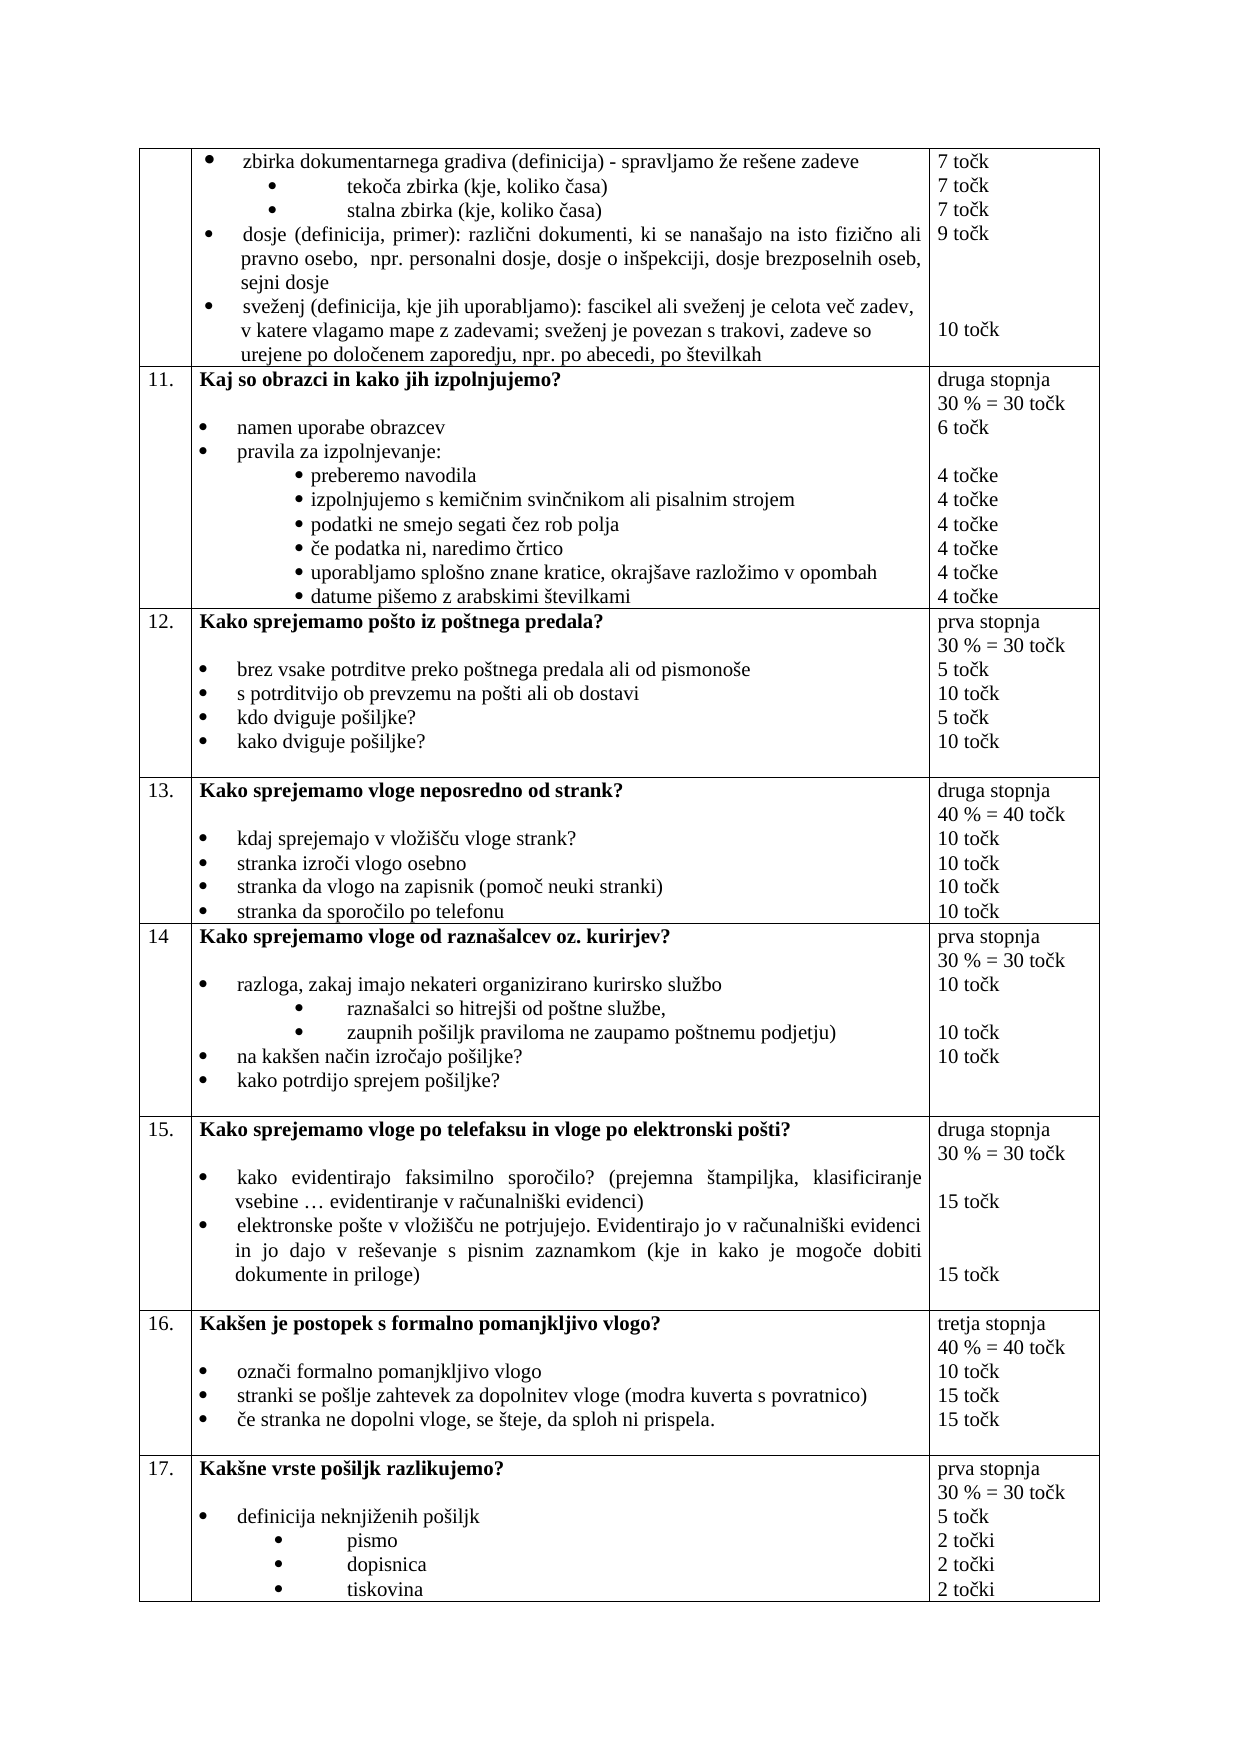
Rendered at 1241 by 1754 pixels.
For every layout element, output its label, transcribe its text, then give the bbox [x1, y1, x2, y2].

table_cell 7 točk 7 točk 7 točk 9 točk 10 točk [930, 149, 1099, 366]
table_cell [140, 149, 191, 366]
table_cell druga stopnja 30 % = 30 točk 15 točk 15 točk [930, 1117, 1099, 1310]
table_cell Kakšne vrste pošiljk razlikujemo? definicija neknjiženih pošiljk pismo dopisnica tiskovina odtisi za slepe majhen paket navaden paket definicija knjiženih pošiljk priporočena pisemska pošiljka vrednostno pismo knjiženi paket poštna in telegrafska nakaznica pospešena pošta – EMS pošiljke [192, 1456, 929, 1601]
table_cell prva stopnja 30 % = 30 točk 5 točk 10 točk 5 točk 10 točk [930, 609, 1099, 777]
table_cell Kako sprejemamo vloge po telefaksu in vloge po elektronski pošti? kako evidentirajo faksimilno sporočilo? (prejemna štampiljka, klasificiranje vsebine … evidentiranje v računalniški evidenci) elektronske pošte v vložišču ne potrjujejo. Evidentirajo jo v računalniški evidenci in jo dajo v reševanje s pisnim zaznamkom (kje in kako je mogoče dobiti dokumente in priloge) [192, 1117, 929, 1310]
table_cell 14 [140, 924, 191, 1116]
table_cell druga stopnja 30 % = 30 točk 6 točk 4 točke 4 točke 4 točke 4 točke 4 točke 4 točke [930, 367, 1099, 608]
table_cell prva stopnja 30 % = 30 točk 5 točk 2 točki 2 točki 2 točki [930, 1456, 1099, 1601]
table_cell prva stopnja 30 % = 30 točk 10 točk 10 točk 10 točk [930, 924, 1099, 1116]
table_cell Kako sprejemamo vloge neposredno od strank? kdaj sprejemajo v vložišču vloge strank? stranka izroči vlogo osebno stranka da vlogo na zapisnik (pomoč neuki stranki) stranka da sporočilo po telefonu [192, 778, 929, 923]
table_cell Kako sprejemamo pošto iz poštnega predala? brez vsake potrditve preko poštnega predala ali od pismonoše s potrditvijo ob prevzemu na pošti ali ob dostavi kdo dviguje pošiljke? kako dviguje pošiljke? [192, 609, 929, 777]
table_cell Kaj so obrazci in kako jih izpolnjujemo? namen uporabe obrazcev pravila za izpolnjevanje: preberemo navodila izpolnjujemo s kemičnim svinčnikom ali pisalnim strojem podatki ne smejo segati čez rob polja če podatka ni, naredimo črtico uporabljamo splošno znane kratice, okrajšave razložimo v opombah datume pišemo z arabskimi številkami [192, 367, 929, 608]
table_cell Kako sprejemamo vloge od raznašalcev oz. kurirjev? razloga, zakaj imajo nekateri organizirano kurirsko službo raznašalci so hitrejši od poštne službe, zaupnih pošiljk praviloma ne zaupamo poštnemu podjetju) na kakšen način izročajo pošiljke? kako potrdijo sprejem pošiljke? [192, 924, 929, 1116]
table_cell Razloži pojme: zbirka dokumentacijskega gradiva, dosje in sveženj! zbirka dokumentarnega gradiva (definicija) - spravljamo že rešene zadeve tekoča zbirka (kje, koliko časa) stalna zbirka (kje, koliko časa) dosje (definicija, primer): različni dokumenti, ki se nanašajo na isto fizično ali pravno osebo, npr. personalni dosje, dosje o inšpekciji, dosje brezposelnih oseb, sejni dosje sveženj (definicija, kje jih uporabljamo): fascikel ali sveženj je celota več zadev, v katere vlagamo mape z zadevami; sveženj je povezan s trakovi, zadeve so urejene po določenem zaporedju, npr. po abecedi, po številkah [192, 149, 929, 366]
table_cell druga stopnja 40 % = 40 točk 10 točk 10 točk 10 točk 10 točk [930, 778, 1099, 923]
table_cell 17. [140, 1456, 191, 1601]
table_cell 16. [140, 1311, 191, 1455]
table_cell Kakšen je postopek s formalno pomanjkljivo vlogo? označi formalno pomanjkljivo vlogo stranki se pošlje zahtevek za dopolnitev vloge (modra kuverta s povratnico) če stranka ne dopolni vloge, se šteje, da sploh ni prispela. [192, 1311, 929, 1455]
table_cell tretja stopnja 40 % = 40 točk 10 točk 15 točk 15 točk [930, 1311, 1099, 1455]
table_cell 11. [140, 367, 191, 608]
table_cell 12. [140, 609, 191, 777]
table_cell 15. [140, 1117, 191, 1310]
table_cell 13. [140, 778, 191, 923]
